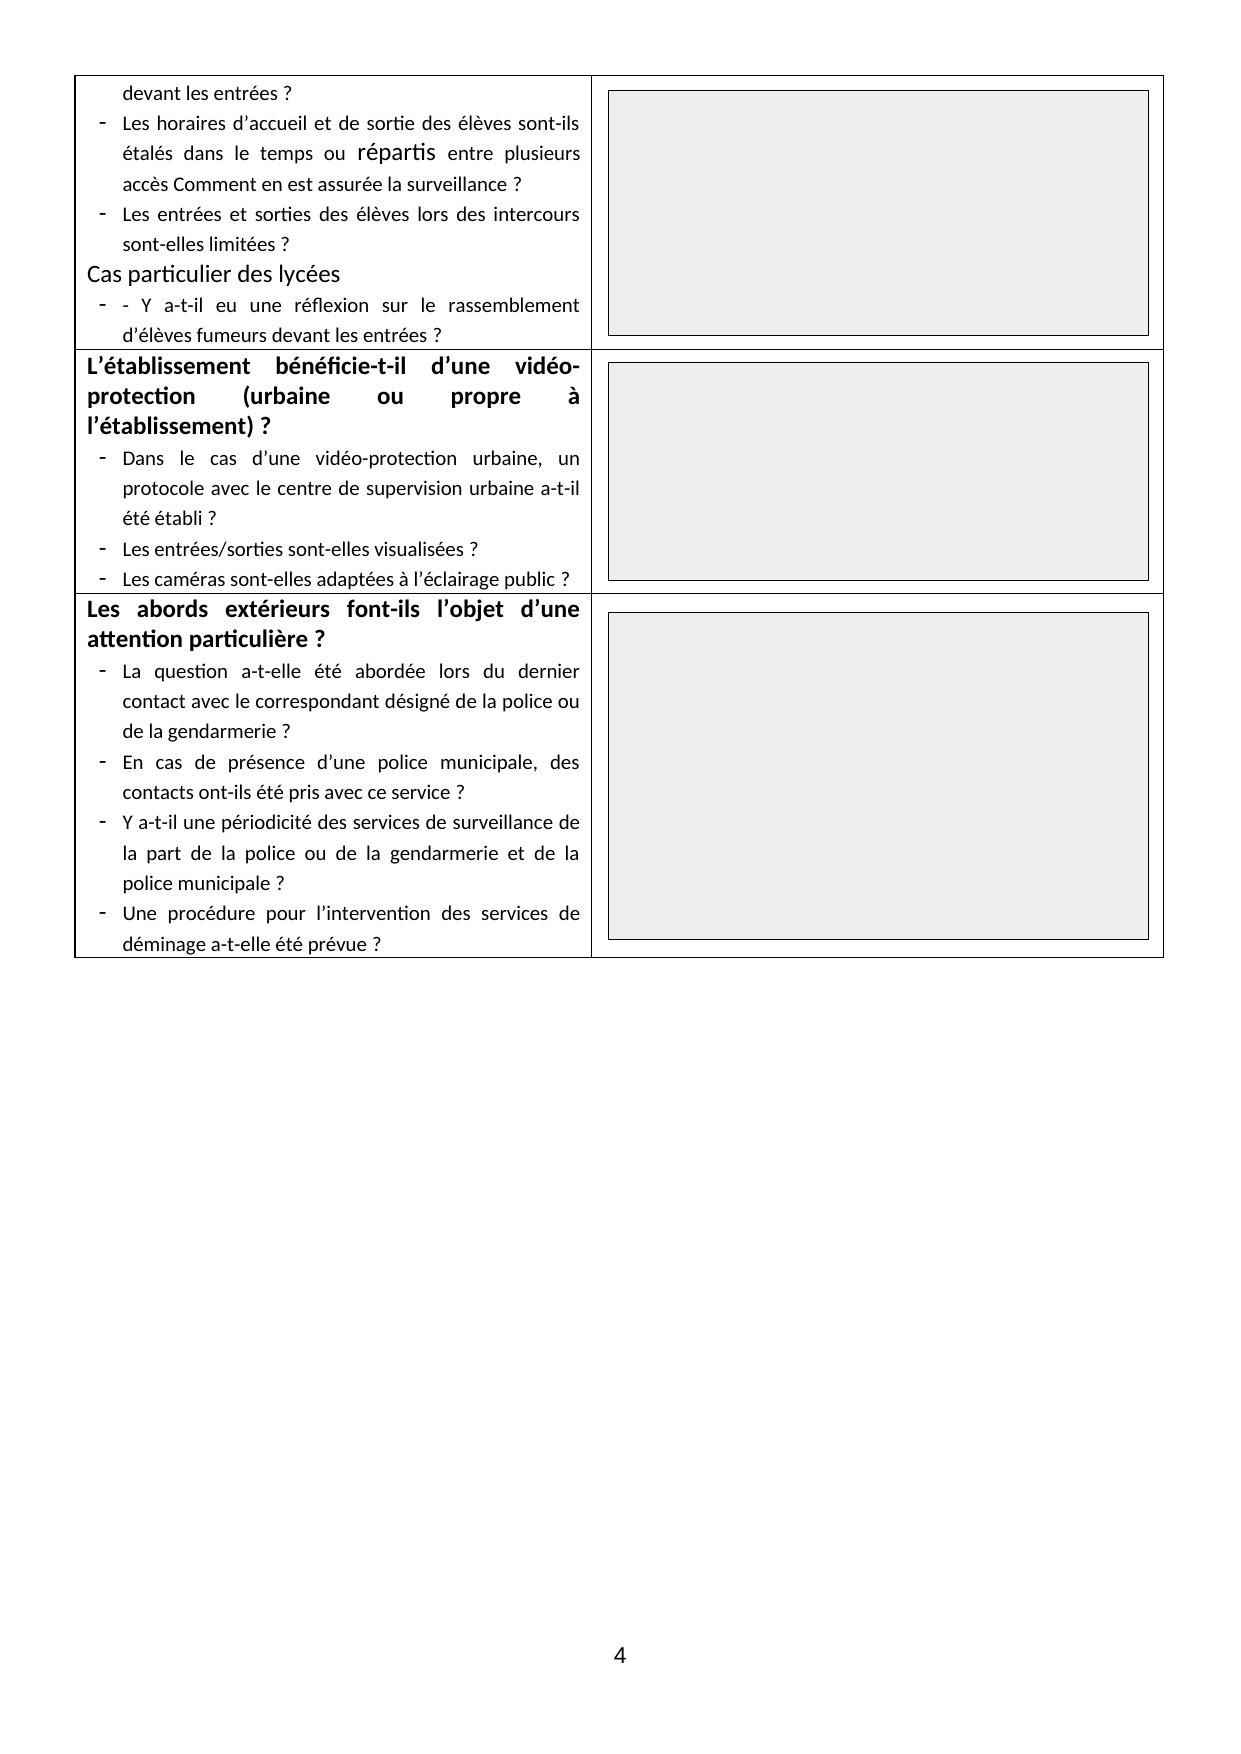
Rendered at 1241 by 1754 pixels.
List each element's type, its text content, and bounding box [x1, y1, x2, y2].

table_cell Les abords extérieurs font-ils l’objet d’une attention particulière ? La question a-t-elle été abordée lors du dernier contact avec le correspondant désigné de la police ou de la gendarmerie ? En cas de présence d’une police municipale, des contacts ont-ils été pris avec ce service ? Y a-t-il une périodicité des services de surveillance de la part de la police ou de la gendarmerie et de la police municipale ? Une procédure pour l’intervention des services de déminage a-t-elle été prévue ? [76, 594, 591, 957]
table_cell L’établissement bénéficie-t-il d’une vidéo-protection (urbaine ou propre à l’établissement) ? Dans le cas d’une vidéo-protection urbaine, un protocole avec le centre de supervision urbaine a-t-il été établi ? Les entrées/sorties sont-elles visualisées ? Les caméras sont-elles adaptées à l’éclairage public ? [76, 350, 591, 592]
table_cell [592, 594, 1163, 957]
table_cell [592, 350, 1163, 592]
table_cell [592, 76, 1163, 349]
table_cell devant les entrées ? Les horaires d’accueil et de sortie des élèves sont-ils étalés dans le temps ou répartis entre plusieurs accès Comment en est assurée la surveillance ? Les entrées et sorties des élèves lors des intercours sont-elles limitées ? Cas particulier des lycées - Y a-t-il eu une réflexion sur le rassemblement d’élèves fumeurs devant les entrées ? [76, 76, 591, 349]
